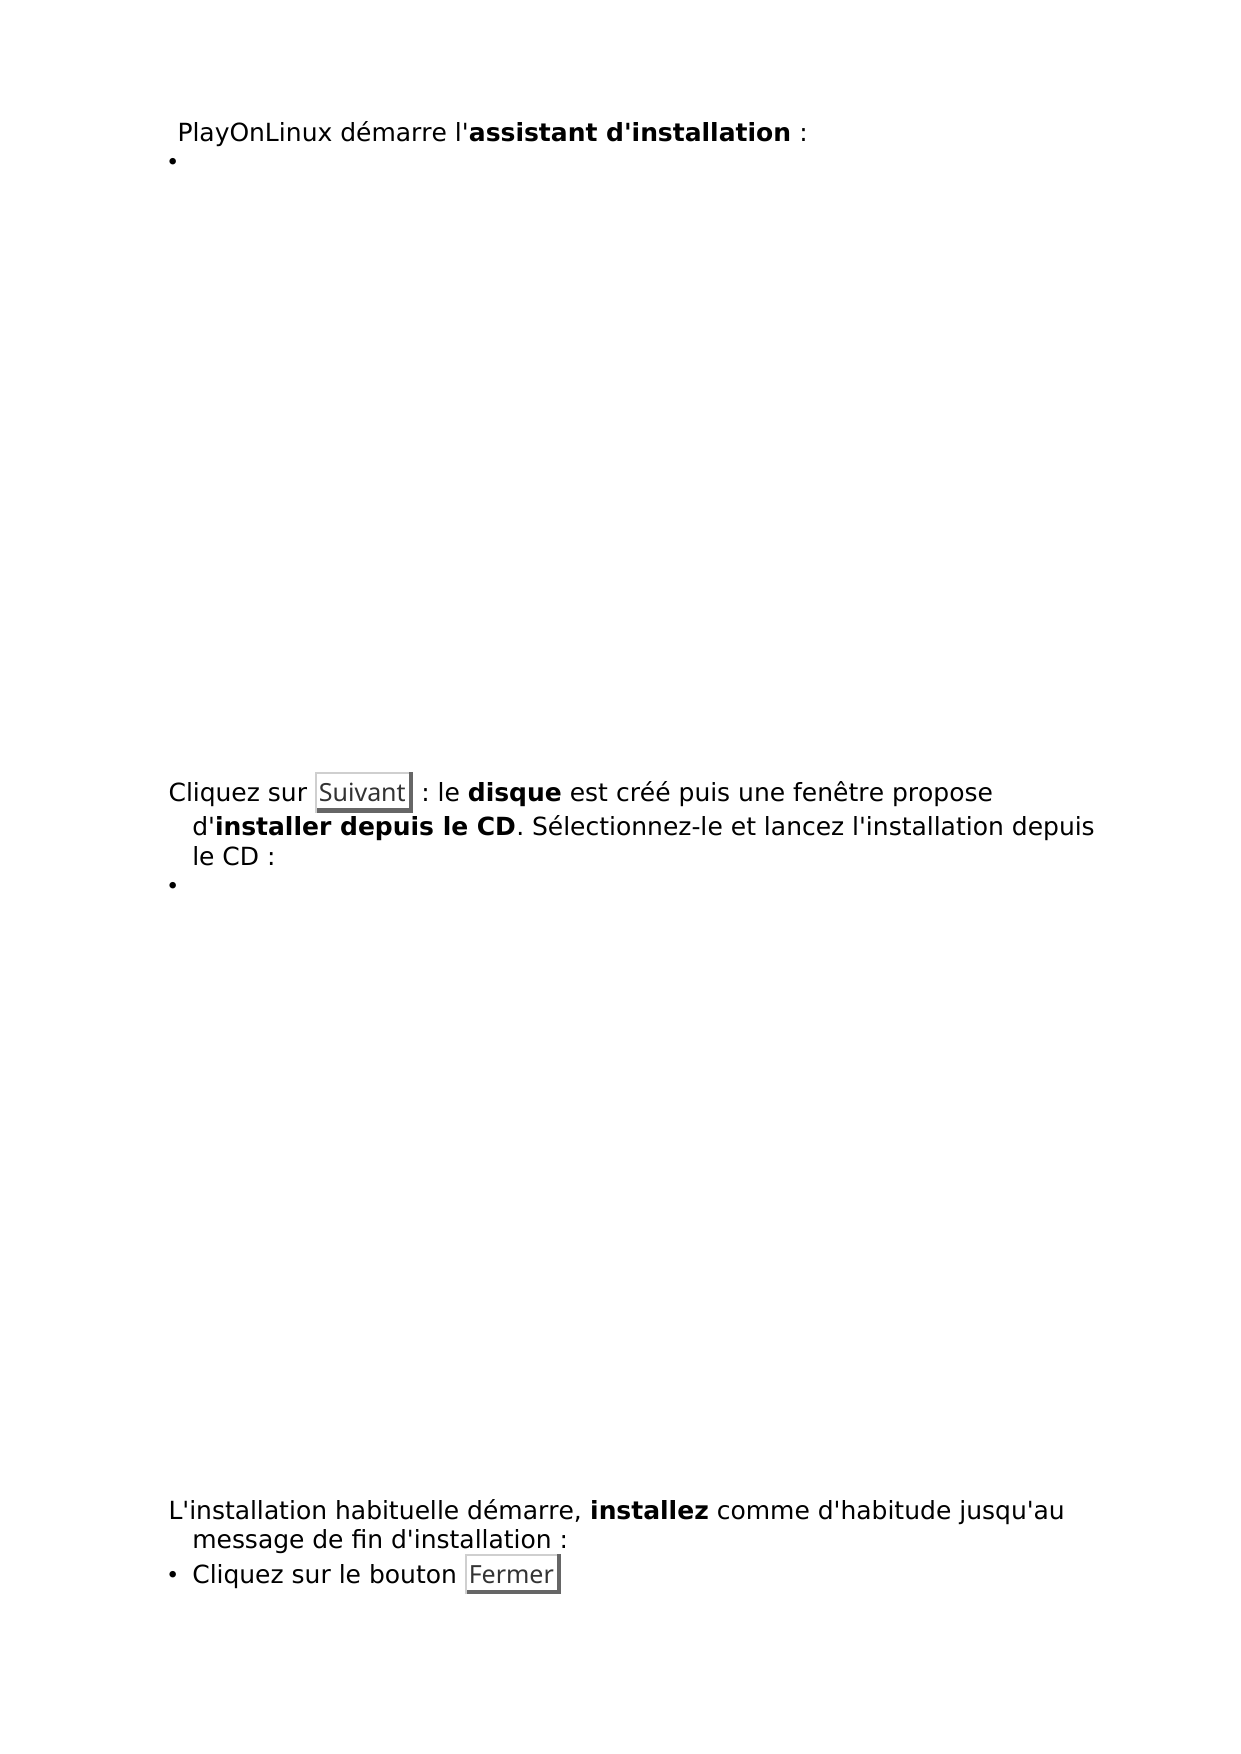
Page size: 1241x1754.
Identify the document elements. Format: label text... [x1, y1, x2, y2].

list L'installation habituelle démarre, installez comme d'habitude jusqu'au message de fin d'installation : [177, 871, 1122, 1554]
list Cliquez sur le bouton Fermer [177, 1554, 465, 1594]
list Cliquez sur le bouton Fermer [561, 1554, 1122, 1594]
list Cliquez sur Suivant : le disque est créé puis une fenêtre propose d'installer depuis le CD. Sélectionnez-le et lancez l'installation depuis le CD : [177, 147, 1122, 871]
list PlayOnLinux démarre l'assistant d'installation : [177, 118, 1122, 147]
